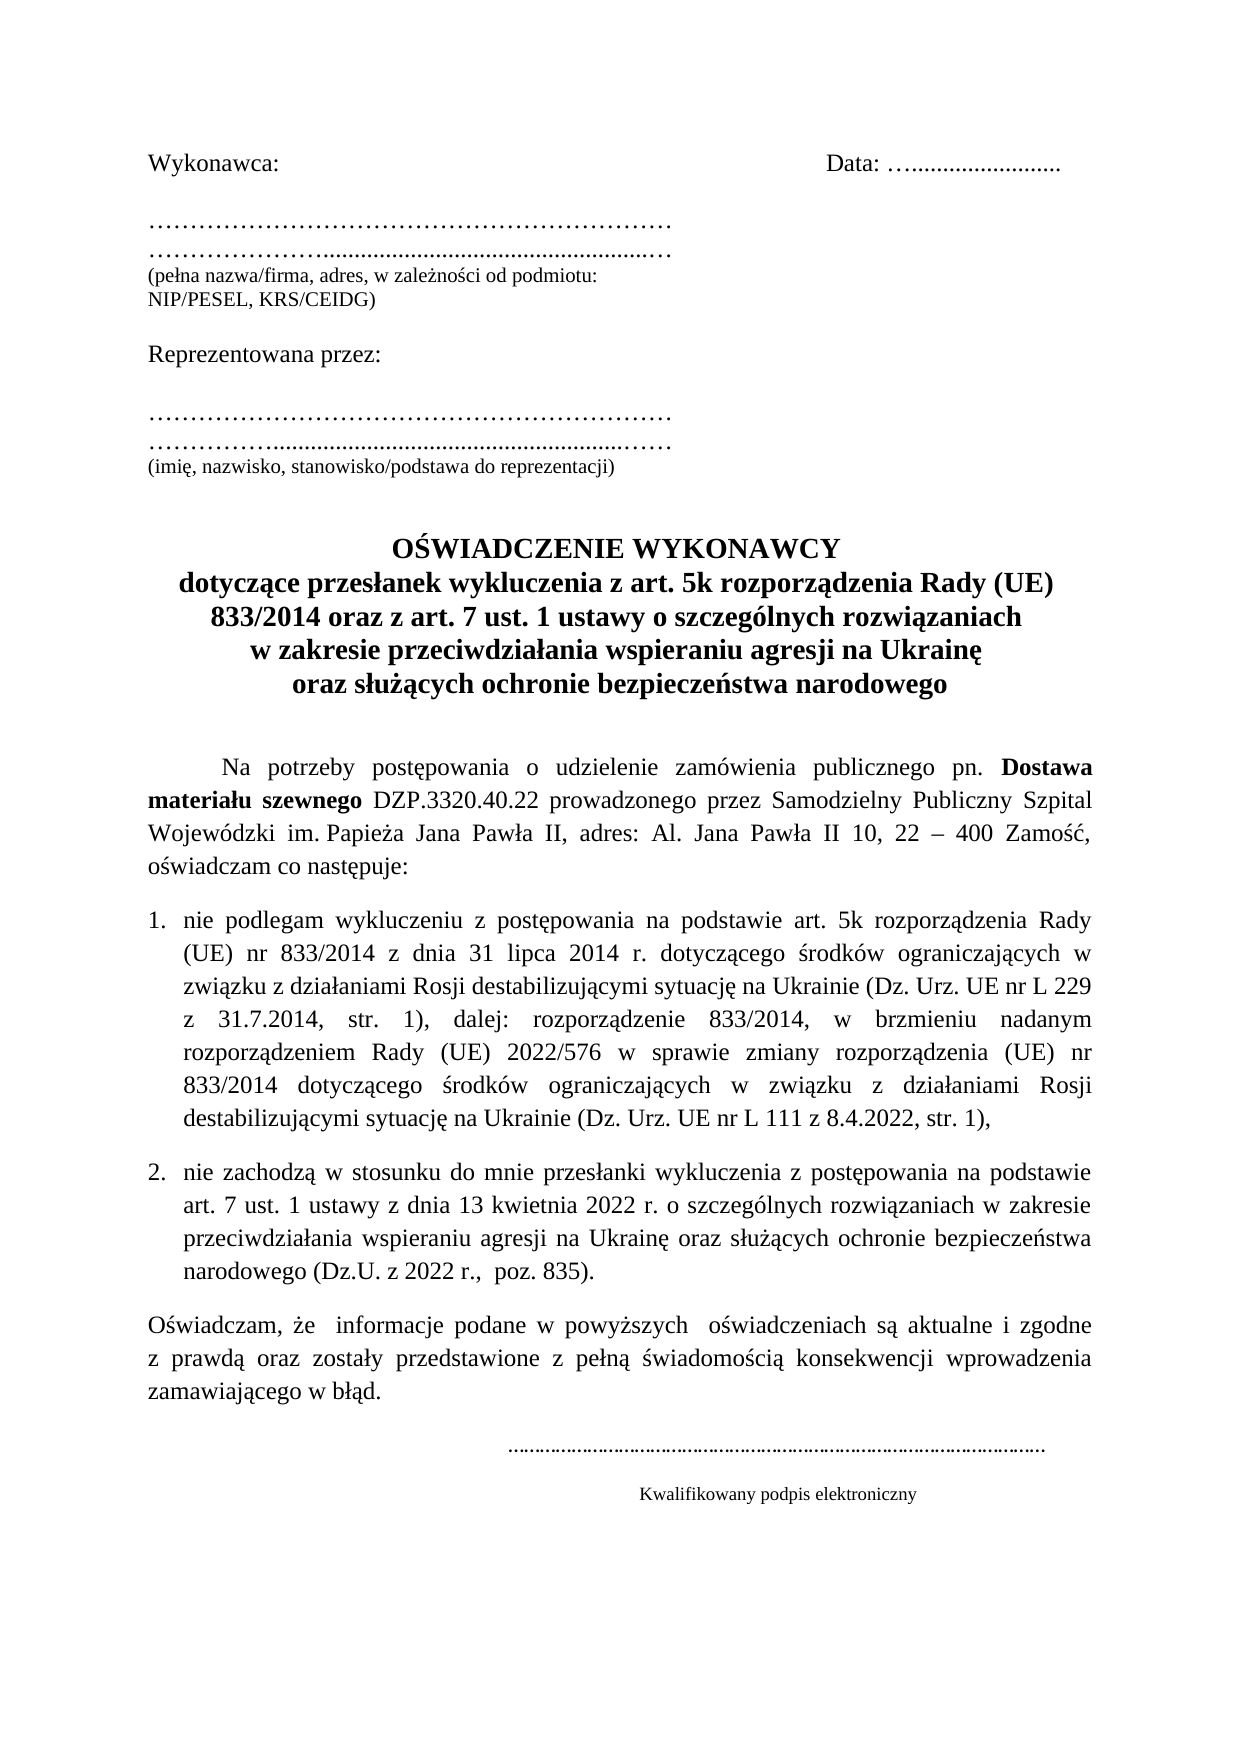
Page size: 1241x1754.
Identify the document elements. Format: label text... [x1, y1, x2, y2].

table_header Data: …........................ [690, 148, 1097, 478]
table_header Wykonawca: …………………………………………………………………………....................................................… (pełna nazwa/firma, adres, w zależności od podmiotu: NIP/PESEL, KRS/CEIDG) Reprezentowana przez: ……………………………………………………………………........................................................…… (imię, nazwisko, stanowisko/podstawa do reprezentacji) [136, 148, 689, 478]
list nie zachodzą w stosunku do mnie przesłanki wykluczenia z postępowania na podstawie art. 7 ust. 1 ustawy z dnia 13 kwietnia 2022 r. o szczególnych rozwiązaniach w zakresie przeciwdziałania wspieraniu agresji na Ukrainę oraz służących ochronie bezpieczeństwa narodowego (Dz.U. z 2022 r., poz. 835). [148, 1157, 1093, 1285]
text Kwalifikowany podpis elektroniczny [148, 1483, 1093, 1504]
list nie podlegam wykluczeniu z postępowania na podstawie art. 5k rozporządzenia Rady (UE) nr 833/2014 z dnia 31 lipca 2014 r. dotyczącego środków ograniczających w związku z działaniami Rosji destabilizującymi sytuację na Ukrainie (Dz. Urz. UE nr L 229 z 31.7.2014, str. 1), dalej: rozporządzenie 833/2014, w brzmieniu nadanym rozporządzeniem Rady (UE) 2022/576 w sprawie zmiany rozporządzenia (UE) nr 833/2014 dotyczącego środków ograniczających w związku z działaniami Rosji destabilizującymi sytuację na Ukrainie (Dz. Urz. UE nr L 111 z 8.4.2022, str. 1), [148, 905, 1093, 1132]
text Na potrzeby postępowania o udzielenie zamówienia publicznego pn. Dostawa materiału szewnego DZP.3320.40.22 prowadzonego przez Samodzielny Publiczny Szpital Wojewódzki im. Papieża Jana Pawła II, adres: Al. Jana Pawła II 10, 22 – 400 Zamość, oświadczam co następuje: [148, 752, 1093, 880]
table_header OŚWIADCZENIE WYKONAWCY dotyczące przesłanek wykluczenia z art. 5k rozporządzenia Rady (UE) 833/2014 oraz z art. 7 ust. 1 ustawy o szczególnych rozwiązaniach w zakresie przeciwdziałania wspieraniu agresji na Ukrainę oraz służących ochronie bezpieczeństwa narodowego [136, 532, 1096, 699]
text ………………………………………………………………………………………… [148, 1430, 1093, 1458]
text Oświadczam, że informacje podane w powyższych oświadczeniach są aktualne i zgodne z prawdą oraz zostały przedstawione z pełną świadomością konsekwencji wprowadzenia zamawiającego w błąd. [148, 1310, 1093, 1405]
